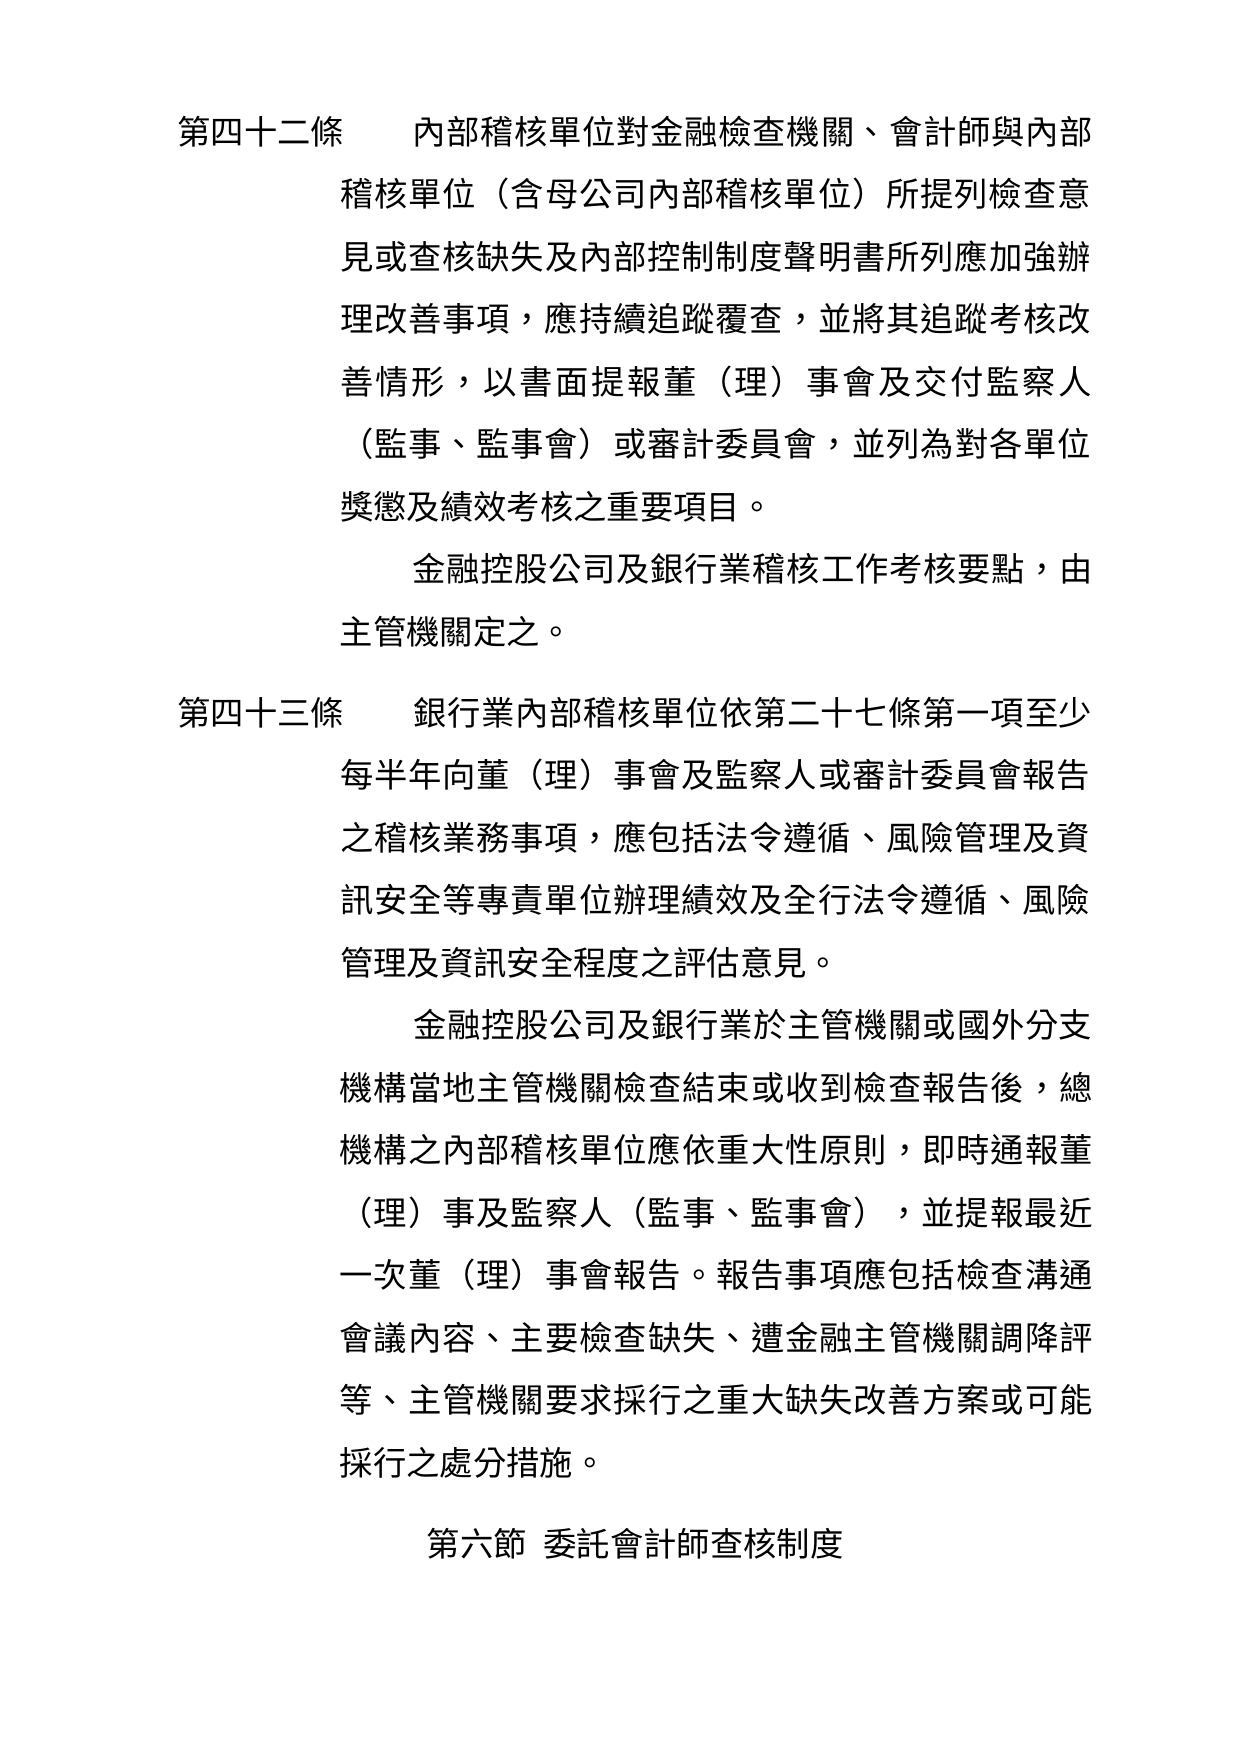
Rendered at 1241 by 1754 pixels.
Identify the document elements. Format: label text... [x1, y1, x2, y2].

text 第四十二條 內部稽核單位對金融檢查機關、會計師與內部稽核單位（含母公司內部稽核單位）所提列檢查意見或查核缺失及內部控制制度聲明書所列應加強辦理改善事項，應持續追蹤覆查，並將其追蹤考核改善情形，以書面提報董（理）事會及交付監察人（監事、監事會）或審計委員會，並列為對各單位獎懲及績效考核之重要項目。 [177, 88, 1092, 526]
text 金融控股公司及銀行業稽核工作考核要點，由主管機關定之。 [177, 526, 1092, 651]
text 第四十三條 銀行業內部稽核單位依第二十七條第一項至少每半年向董（理）事會及監察人或審計委員會報告之稽核業務事項，應包括法令遵循、風險管理及資訊安全等專責單位辦理績效及全行法令遵循、風險管理及資訊安全程度之評估意見。 [177, 669, 1092, 982]
text 第六節 委託會計師查核制度 [177, 1501, 1092, 1563]
text 金融控股公司及銀行業於主管機關或國外分支機構當地主管機關檢查結束或收到檢查報告後，總機構之內部稽核單位應依重大性原則，即時通報董（理）事及監察人（監事、監事會），並提報最近一次董（理）事會報告。報告事項應包括檢查溝通會議內容、主要檢查缺失、遭金融主管機關調降評等、主管機關要求採行之重大缺失改善方案或可能採行之處分措施。 [177, 982, 1092, 1482]
